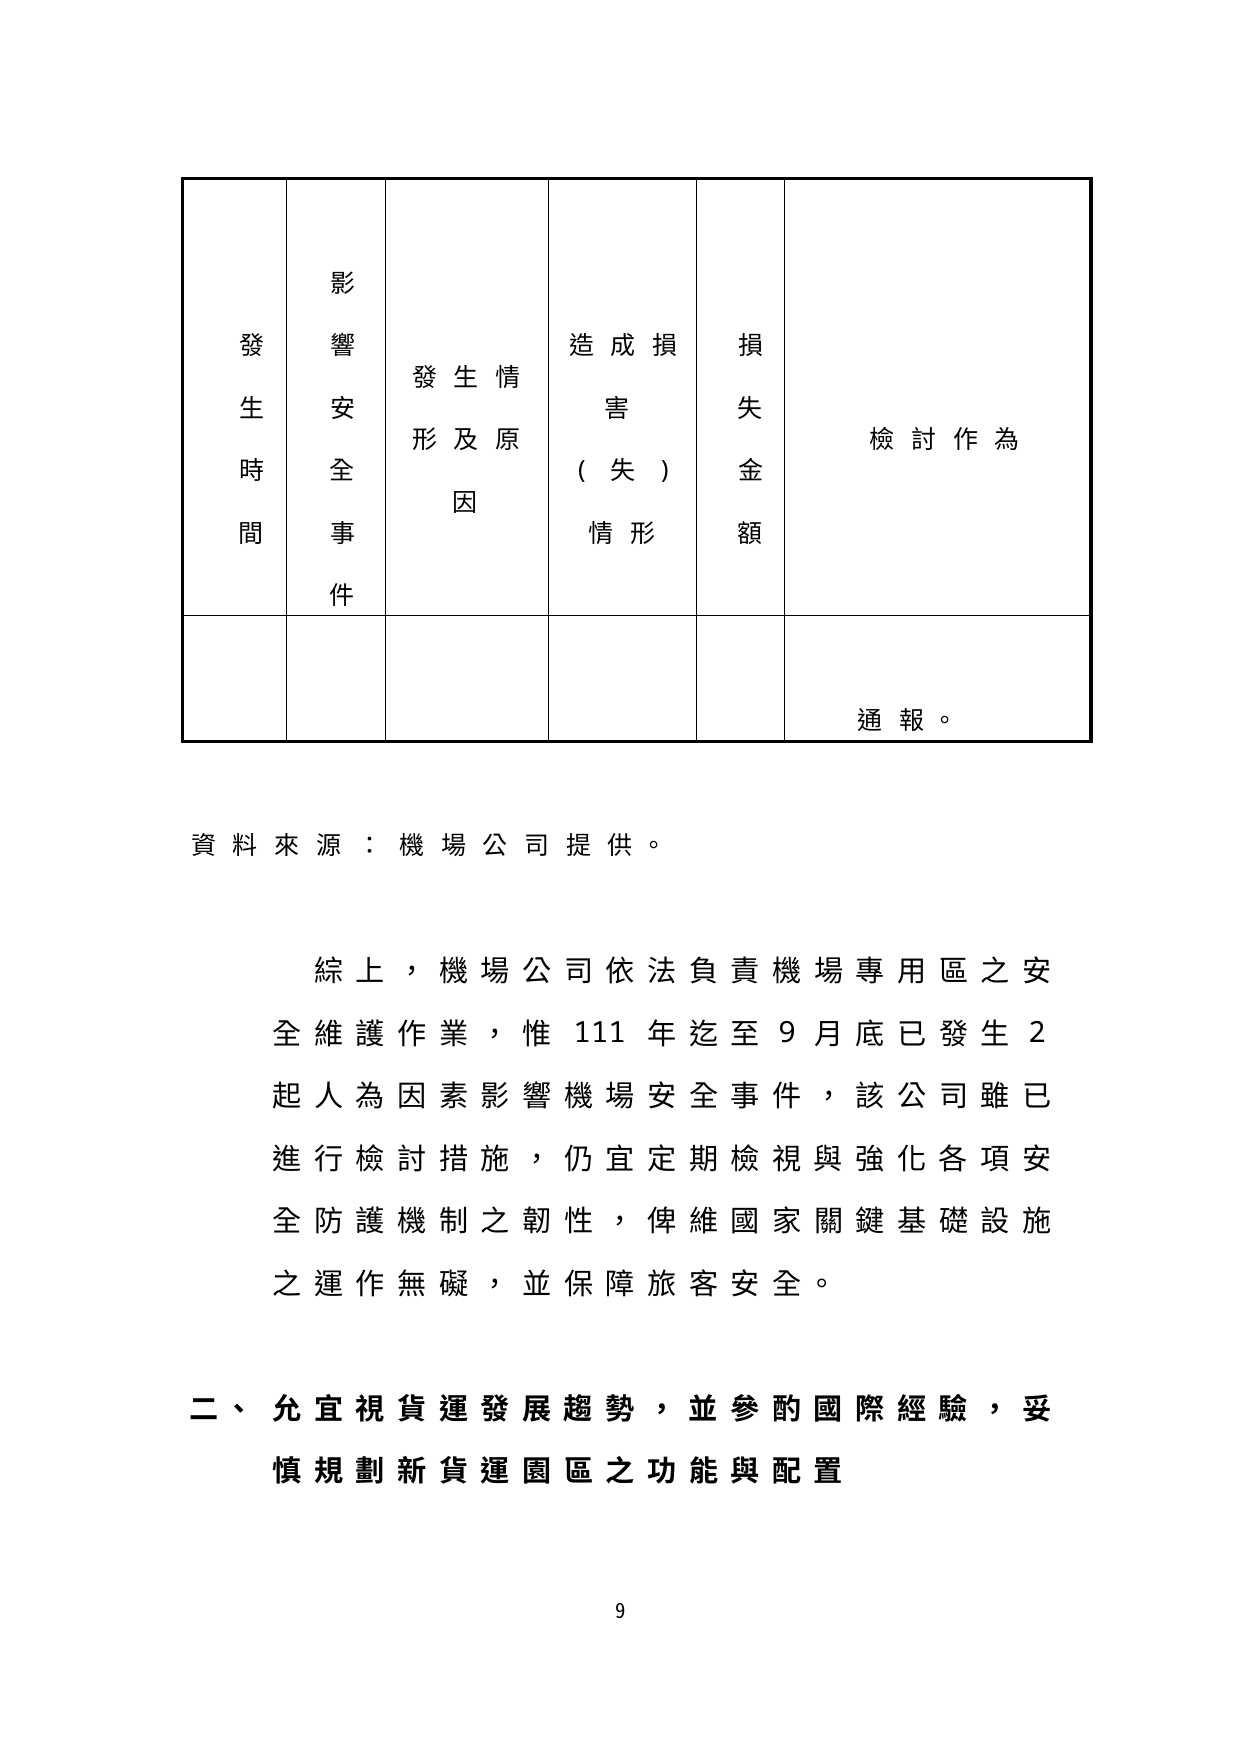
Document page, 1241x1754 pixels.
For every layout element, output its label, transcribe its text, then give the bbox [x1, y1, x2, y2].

table_cell [184, 616, 286, 740]
table_header 發生情形及原因 [386, 180, 548, 615]
table_cell 通報。 [785, 616, 1089, 740]
table_cell [386, 616, 548, 740]
table_header 檢討作為 [785, 180, 1089, 615]
text 資料來源：機場公司提供。 [183, 802, 1058, 865]
table_header 造成損害(失)情形 [549, 180, 696, 615]
text 綜上，機場公司依法負責機場專用區之安全維護作業，惟111年迄至9月底已發生2起人為因素影響機場安全事件，該公司雖已進行檢討措施，仍宜定期檢視與強化各項安全防護機制之韌性，俾維國家關鍵基礎設施之運作無礙，並保障旅客安全。 [242, 927, 1058, 1302]
text 二、允宜視貨運發展趨勢，並參酌國際經驗，妥慎規劃新貨運園區之功能與配置 [183, 1365, 1058, 1490]
table_header 損失 金額 [697, 180, 784, 615]
table_cell [287, 616, 385, 740]
table_cell [697, 616, 784, 740]
table_header 發生時間 [184, 180, 286, 615]
table_header 影響安全 事件 [287, 180, 385, 615]
table_cell [549, 616, 696, 740]
